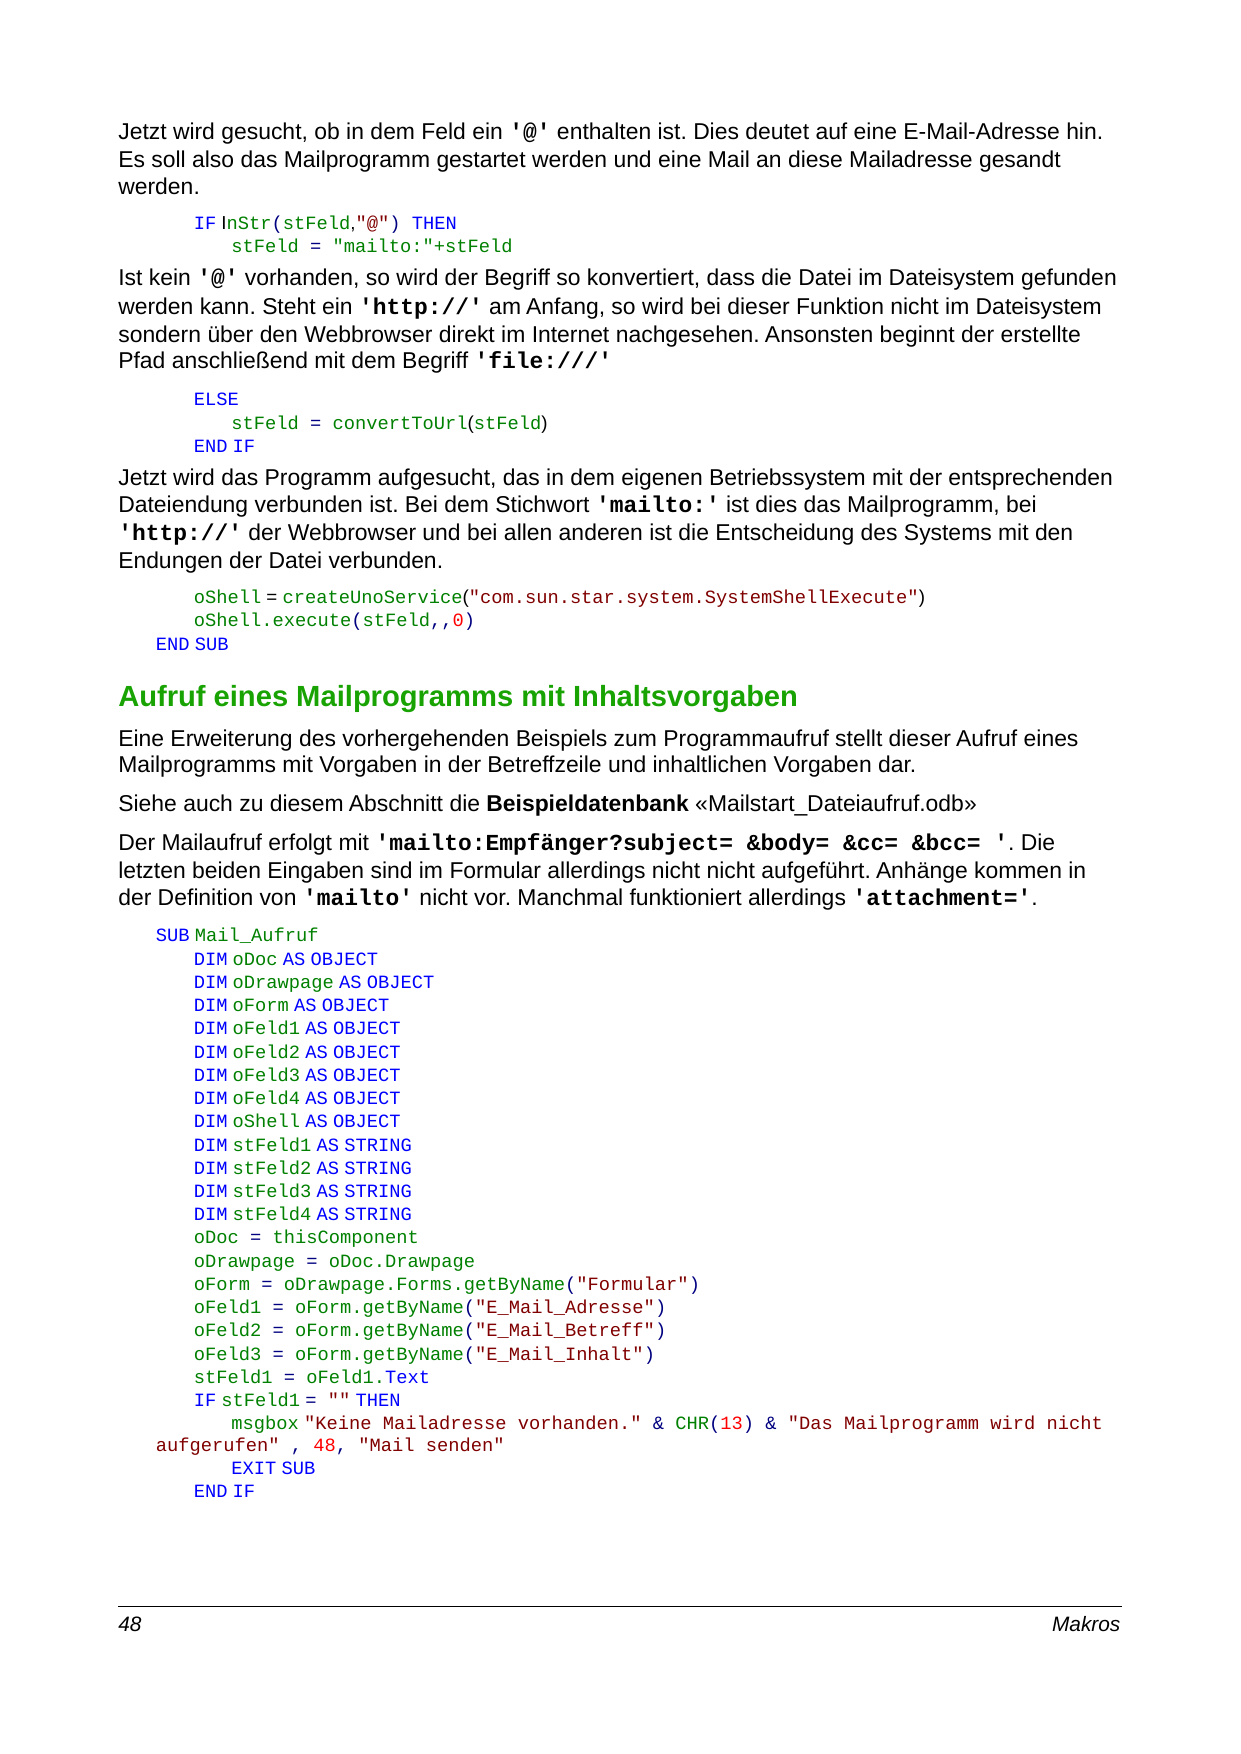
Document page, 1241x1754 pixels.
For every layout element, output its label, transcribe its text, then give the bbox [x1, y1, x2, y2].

text oForm = oDrawpage.Forms.getByName("Formular") [156, 1273, 1122, 1296]
text DIM stFeld3 AS STRING [156, 1180, 1122, 1203]
text oFeld1 = oForm.getByName("E_Mail_Adresse") [156, 1296, 1122, 1319]
text Jetzt wird gesucht, ob in dem Feld ein '@' enthalten ist. Dies deutet auf eine E-Mail-Adresse hin. Es soll also das Mailprogramm gestartet werden und eine Mail an diese Mailadresse gesandt werden. [118, 118, 1122, 199]
text Der Mailaufruf erfolgt mit 'mailto:Empfänger?subject= &body= &cc= &bcc= '. Die letzten beiden Eingaben sind im Formular allerdings nicht nicht aufgeführt. Anhänge kommen in der Definition von 'mailto' nicht vor. Manchmal funktioniert allerdings 'attachment='. [118, 829, 1122, 912]
text DIM stFeld4 AS STRING [156, 1203, 1122, 1226]
text Siehe auch zu diesem Abschnitt die Beispieldatenbank «Mailstart_Dateiaufruf.odb» [118, 790, 1122, 816]
text EXIT SUB [156, 1457, 1122, 1480]
text Eine Erweiterung des vorhergehenden Beispiels zum Programmaufruf stellt dieser Aufruf eines Mailprogramms mit Vorgaben in der Betreffzeile und inhaltlichen Vorgaben dar. [118, 725, 1122, 777]
text ELSE [156, 388, 1122, 411]
text DIM oFeld1 AS OBJECT [156, 1017, 1122, 1040]
text oShell.execute(stFeld,,0) [156, 609, 1122, 632]
text END IF [156, 1480, 1122, 1503]
text stFeld = convertToUrl(stFeld) [156, 411, 1122, 435]
subtitle Aufruf eines Mailprogramms mit Inhaltsvorgaben [118, 679, 1122, 712]
text oFeld2 = oForm.getByName("E_Mail_Betreff") [156, 1319, 1122, 1342]
text DIM oForm AS OBJECT [156, 994, 1122, 1017]
text END IF [156, 435, 1122, 458]
text msgbox "Keine Mailadresse vorhanden." & CHR(13) & "Das Mailprogramm wird nicht aufgerufen" , 48, "Mail senden" [156, 1412, 1122, 1457]
text DIM oFeld3 AS OBJECT [156, 1064, 1122, 1087]
text stFeld1 = oFeld1.Text [156, 1366, 1122, 1389]
text END SUB [156, 632, 1122, 656]
text oDrawpage = oDoc.Drawpage [156, 1249, 1122, 1273]
text Jetzt wird das Programm aufgesucht, das in dem eigenen Betriebssystem mit der entsprechenden Dateiendung verbunden ist. Bei dem Stichwort 'mailto:' ist dies das Mailprogramm, bei 'http://' der Webbrowser und bei allen anderen ist die Entscheidung des Systems mit den Endungen der Datei verbunden. [118, 464, 1122, 573]
text stFeld = "mailto:"+stFeld [156, 235, 1122, 258]
text SUB Mail_Aufruf [156, 924, 1122, 947]
text IF stFeld1 = "" THEN [156, 1389, 1122, 1412]
text DIM oFeld2 AS OBJECT [156, 1040, 1122, 1064]
text oShell = createUnoService("com.sun.star.system.SystemShellExecute") [156, 586, 1122, 609]
text oFeld3 = oForm.getByName("E_Mail_Inhalt") [156, 1342, 1122, 1366]
text DIM stFeld1 AS STRING [156, 1133, 1122, 1157]
text DIM oDrawpage AS OBJECT [156, 971, 1122, 994]
text IF InStr(stFeld,"@") THEN [156, 212, 1122, 235]
text DIM oShell AS OBJECT [156, 1110, 1122, 1133]
text oDoc = thisComponent [156, 1226, 1122, 1249]
text DIM oFeld4 AS OBJECT [156, 1087, 1122, 1110]
text DIM stFeld2 AS STRING [156, 1157, 1122, 1180]
text Ist kein '@' vorhanden, so wird der Begriff so konvertiert, dass die Datei im Dateisystem gefunden werden kann. Steht ein 'http://' am Anfang, so wird bei dieser Funktion nicht im Dateisystem sondern über den Webbrowser direkt im Internet nachgesehen. Ansonsten beginnt der erstellte Pfad anschließend mit dem Begriff 'file:///' [118, 264, 1122, 376]
text DIM oDoc AS OBJECT [156, 947, 1122, 971]
